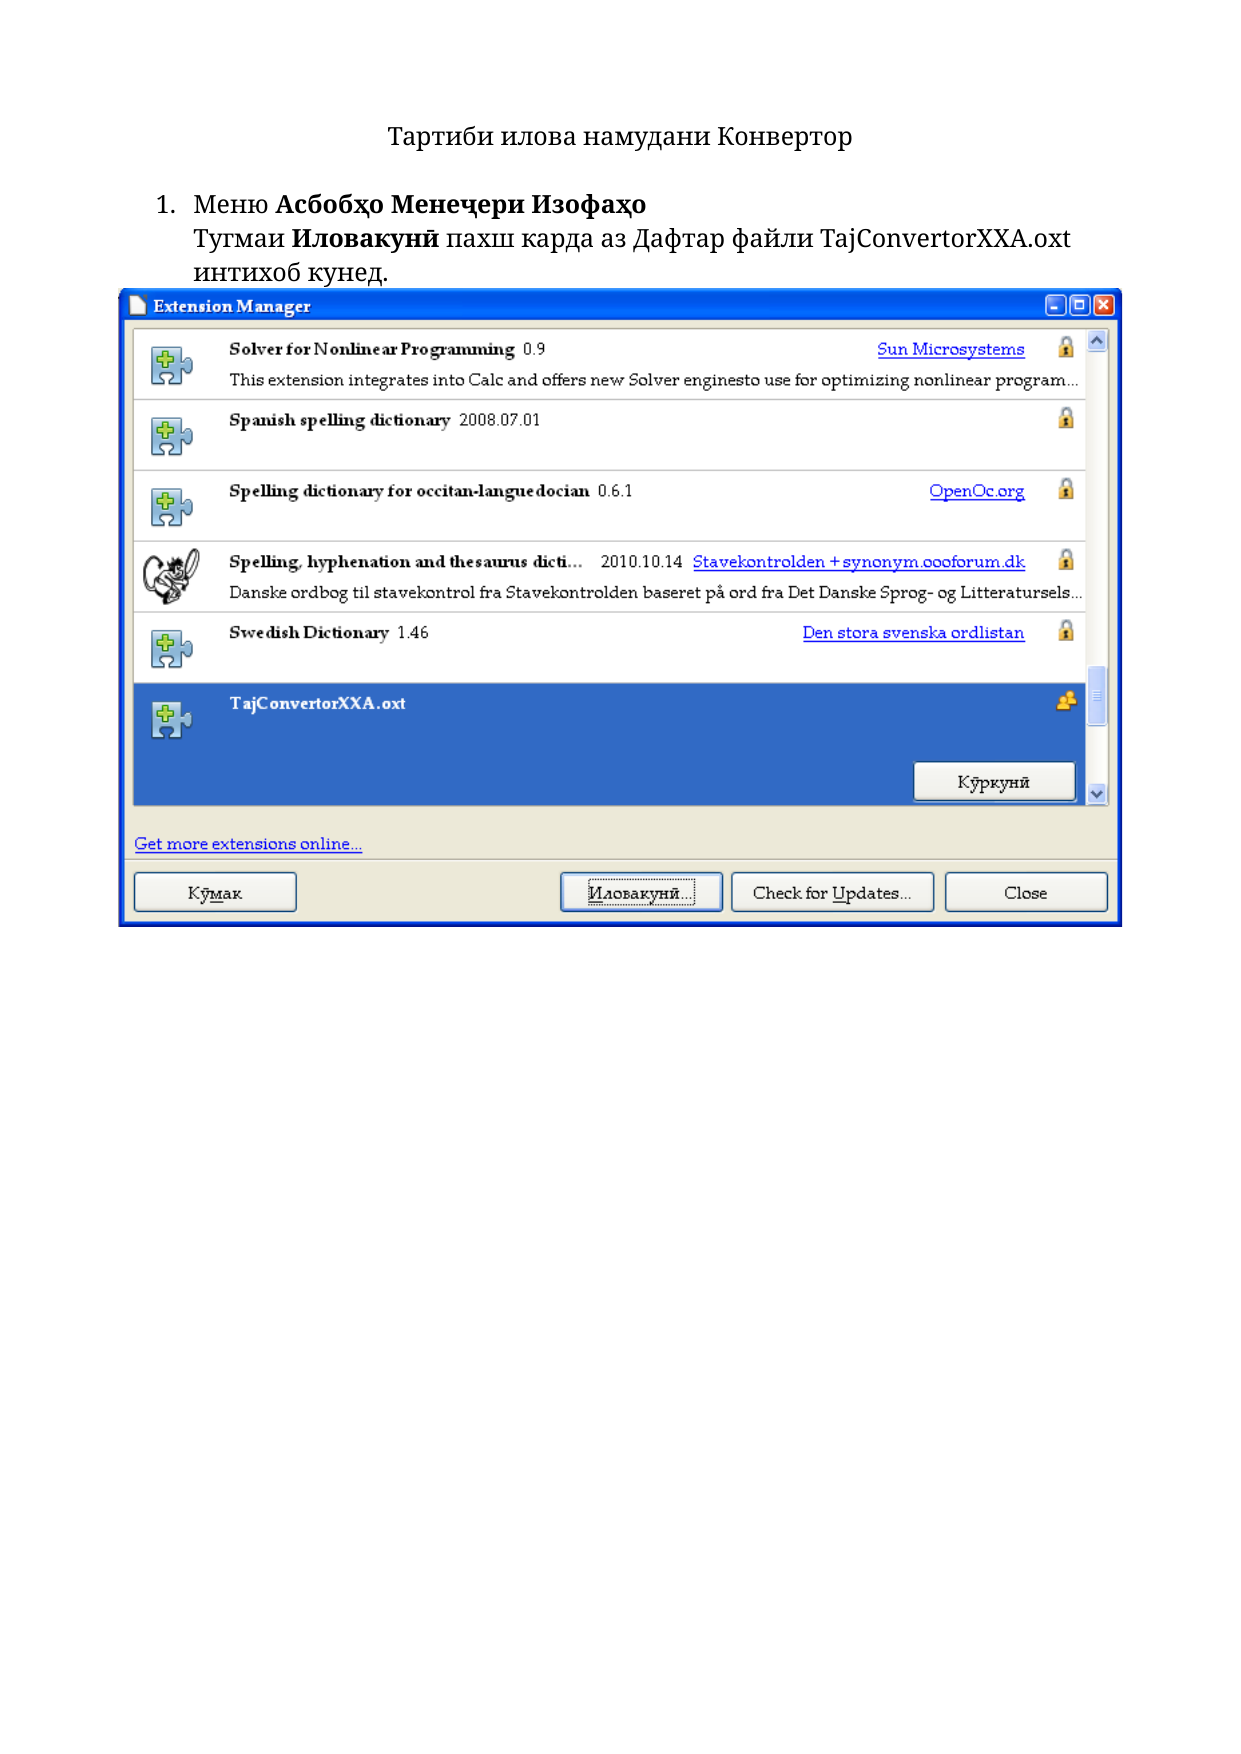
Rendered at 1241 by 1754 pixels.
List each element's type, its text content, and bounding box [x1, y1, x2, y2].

list Тугмаи Иловакунӣ пахш карда аз Дафтар файли TajConvertorXXA.oxt интихоб кунед. [156, 220, 1122, 288]
list Меню Асбобҳо Менеҷери Изофаҳо [156, 186, 1122, 220]
text Тартиби илова намудани Конвертор [118, 118, 1122, 152]
picture [118, 288, 1123, 927]
